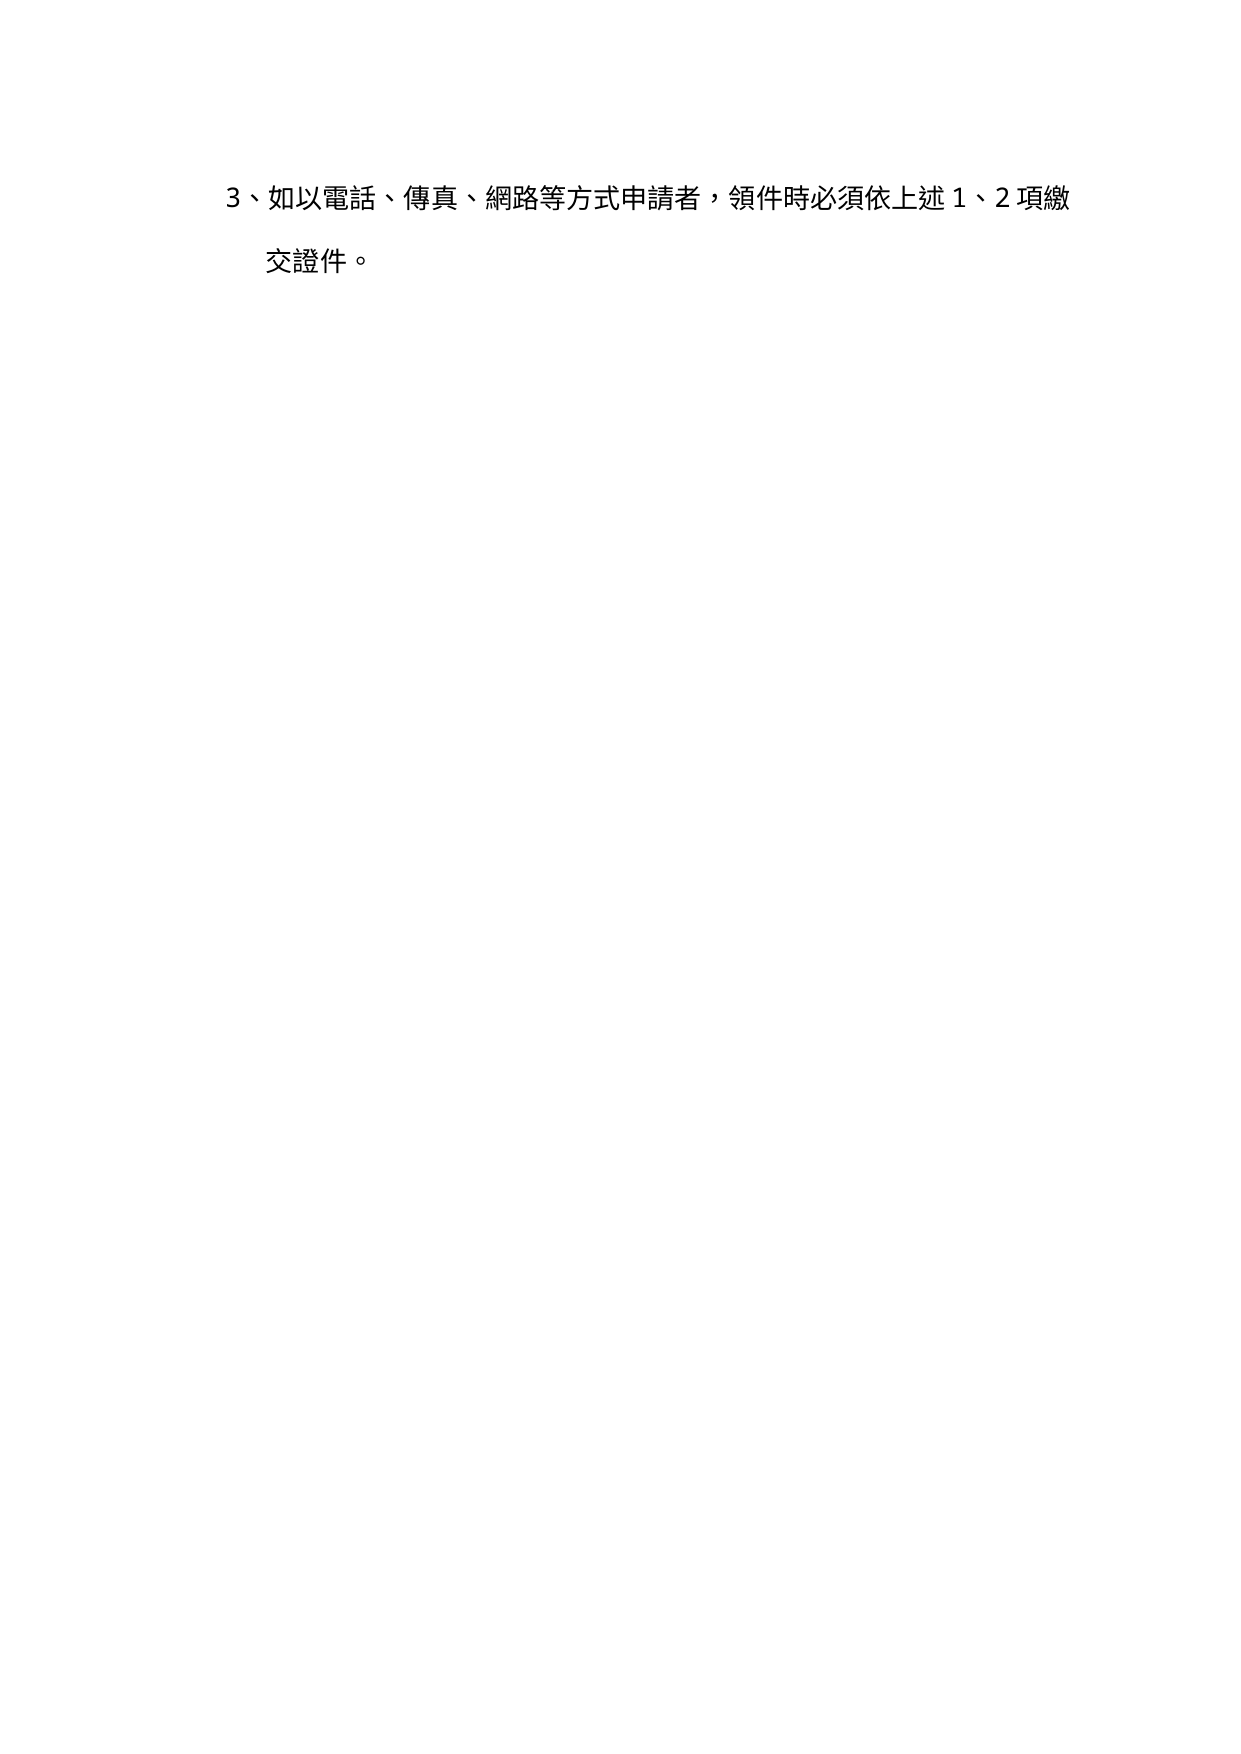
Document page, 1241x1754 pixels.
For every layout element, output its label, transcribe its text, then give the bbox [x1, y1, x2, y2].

text 3、如以電話、傳真、網路等方式申請者，領件時必須依上述1、2項繳交證件。 [225, 155, 1092, 280]
